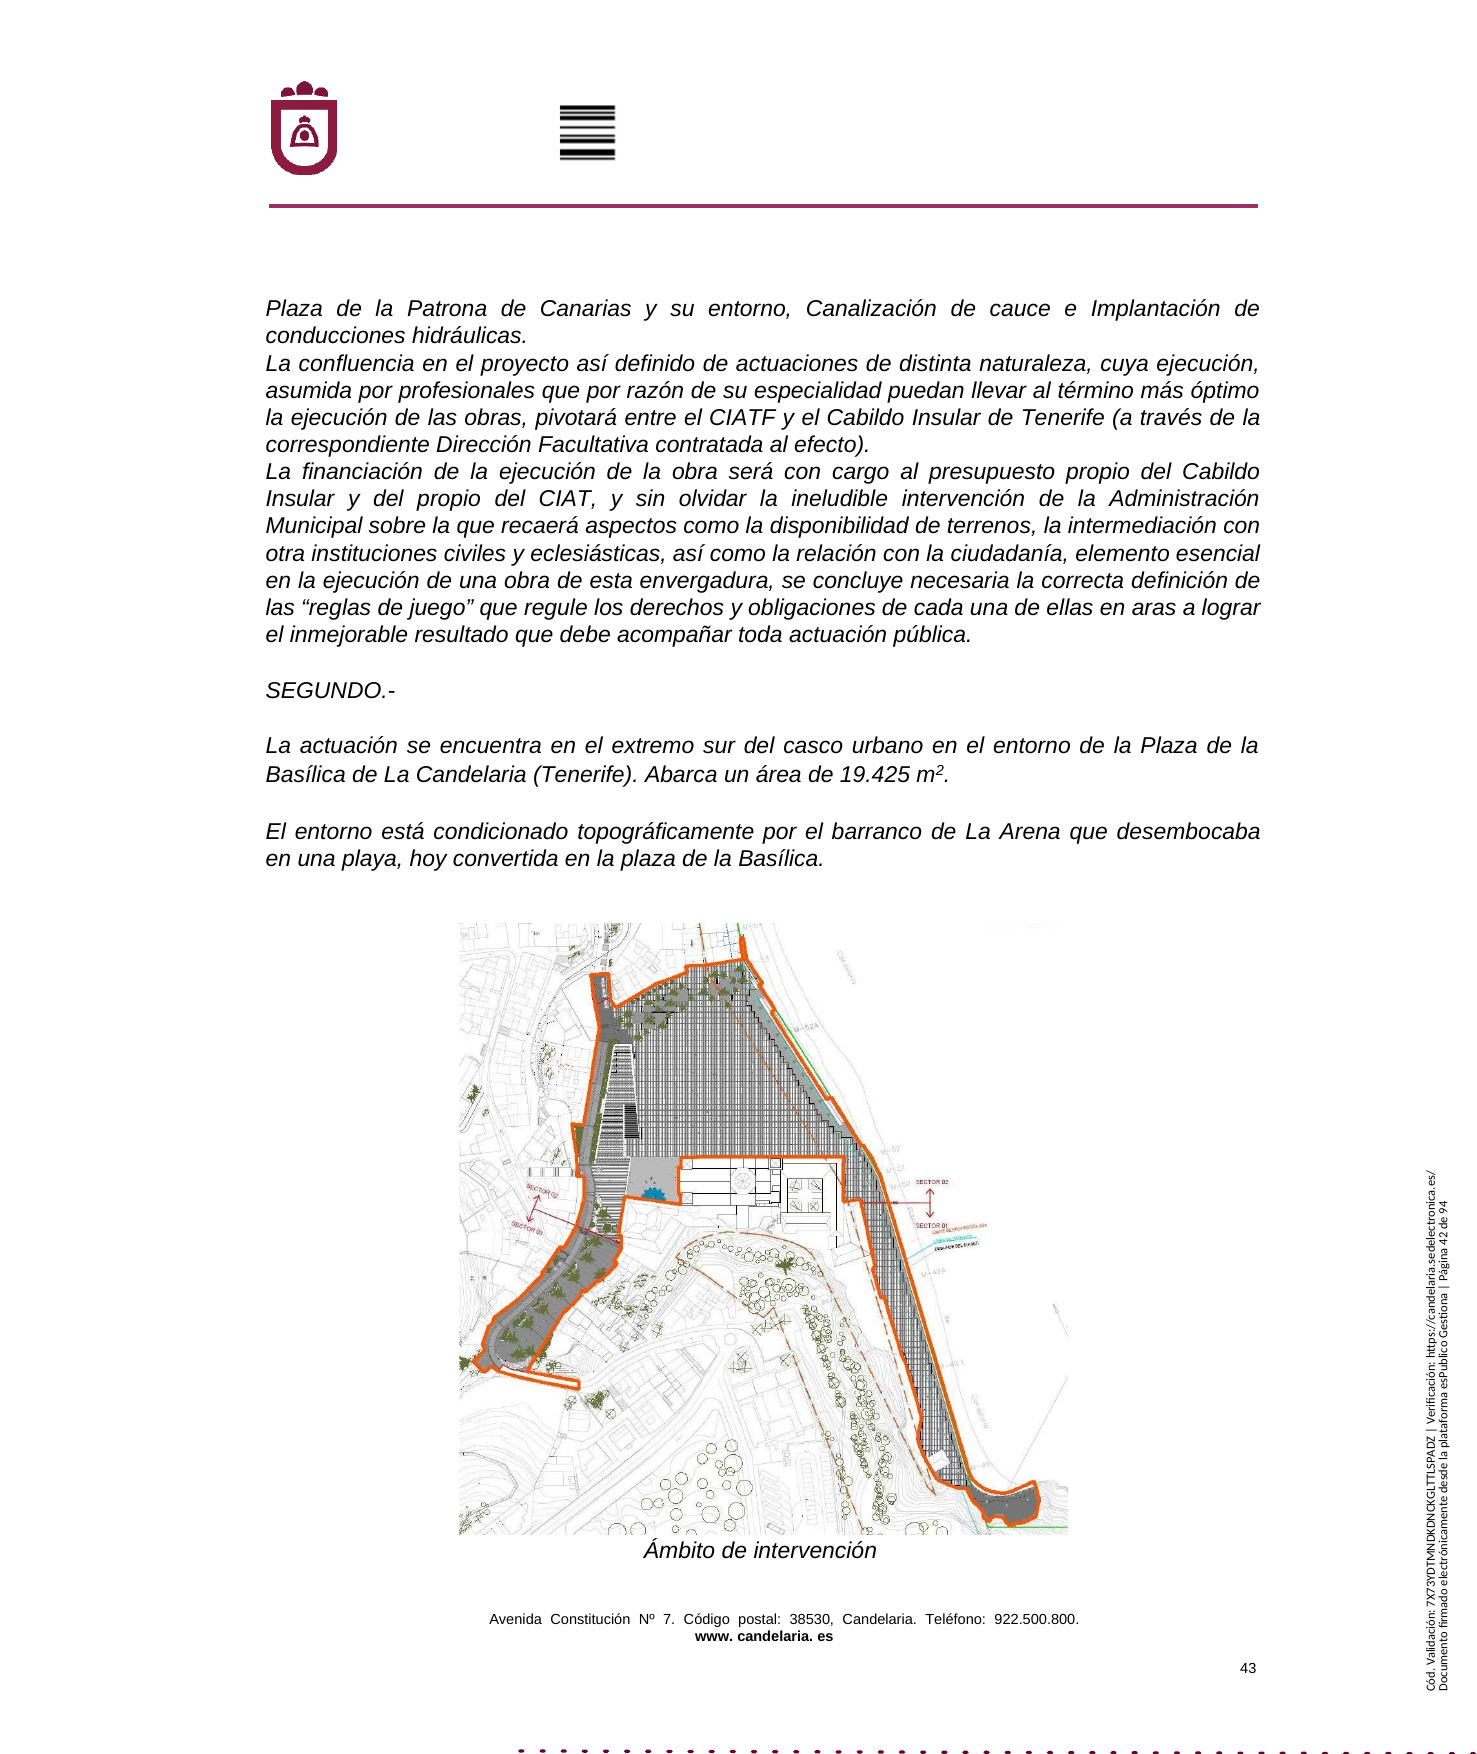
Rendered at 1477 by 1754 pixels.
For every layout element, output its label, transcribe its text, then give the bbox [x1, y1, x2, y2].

text Ámbito de intervención [266, 1537, 1263, 1563]
text La confluencia en el proyecto así definido de actuaciones de distinta naturaleza, cuya ejecución, asumida por profesionales que por razón de su especialidad puedan llevar al término más óptimo la ejecución de las obras, pivotará entre el CIATF y el Cabildo Insular de Tenerife (a través de la correspondiente Dirección Facultativa contratada al efecto). [265, 349, 1263, 457]
text SEGUNDO.- [265, 677, 1263, 703]
text Plaza de la Patrona de Canarias y su entorno, Canalización de cauce e Implantación de conducciones hidráulicas. [265, 295, 1263, 348]
text El entorno está condicionado topográficamente por el barranco de La Arena que desembocaba en una playa, hoy convertida en la plaza de la Basílica. [265, 818, 1263, 871]
text La financiación de la ejecución de la obra será con cargo al presupuesto propio del Cabildo Insular y del propio del CIAT, y sin olvidar la ineludible intervención de la Administración Municipal sobre la que recaerá aspectos como la disponibilidad de terrenos, la intermediación con otra instituciones civiles y eclesiásticas, así como la relación con la ciudadanía, elemento esencial en la ejecución de una obra de esta envergadura, se concluye necesaria la correcta definición de las “reglas de juego” que regule los derechos y obligaciones de cada una de ellas en aras a lograr el inmejorable resultado que debe acompañar toda actuación pública. [265, 458, 1263, 647]
text La actuación se encuentra en el extremo sur del casco urbano en el entorno de la Plaza de la Basílica de La Candelaria (Tenerife). Abarca un área de 19.425 m2. [265, 732, 1263, 788]
